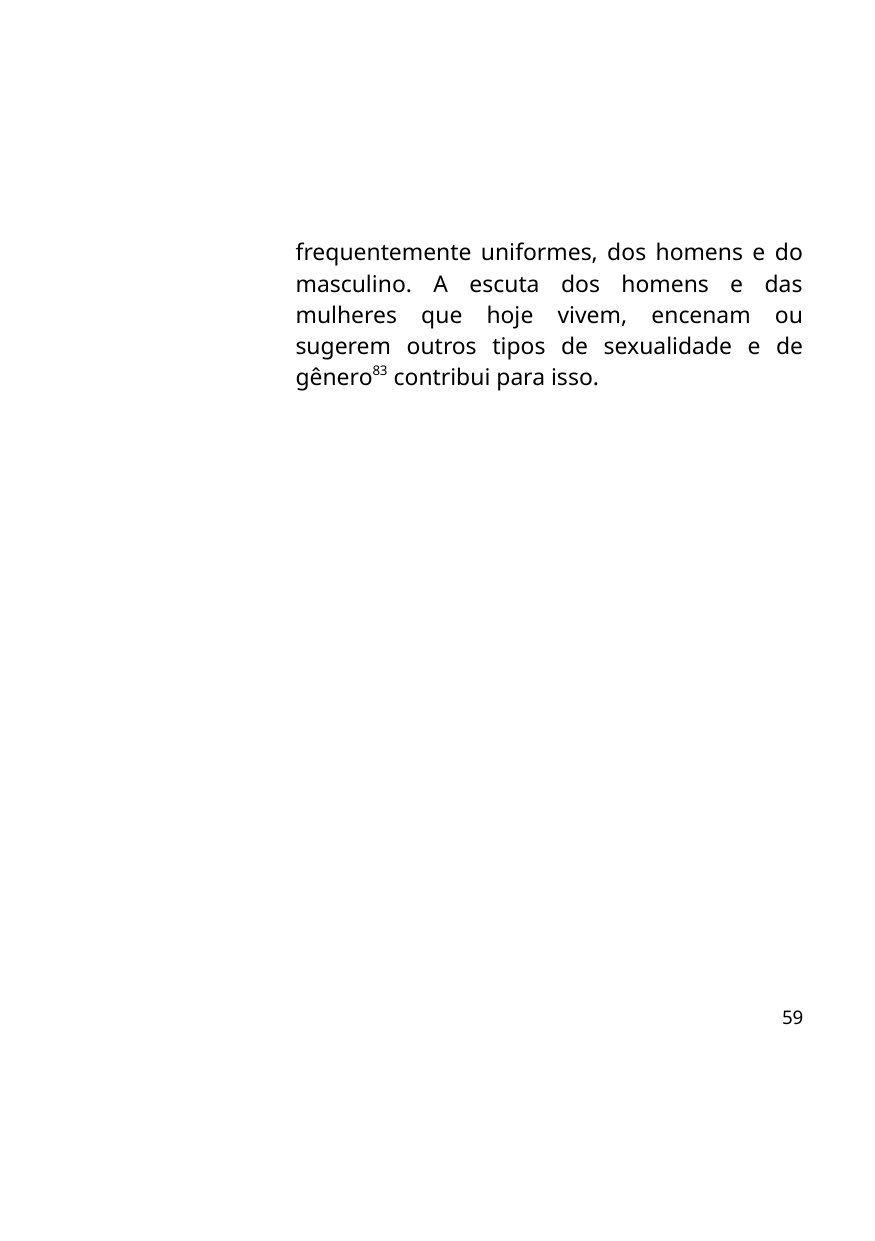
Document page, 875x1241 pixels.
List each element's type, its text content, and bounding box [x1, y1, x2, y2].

text frequentemente uniformes, dos homens e do masculino. A escuta dos homens e das mulheres que hoje vivem, encenam ou sugerem outros tipos de sexualidade e de gênero83 contribui para isso. [295, 236, 803, 392]
